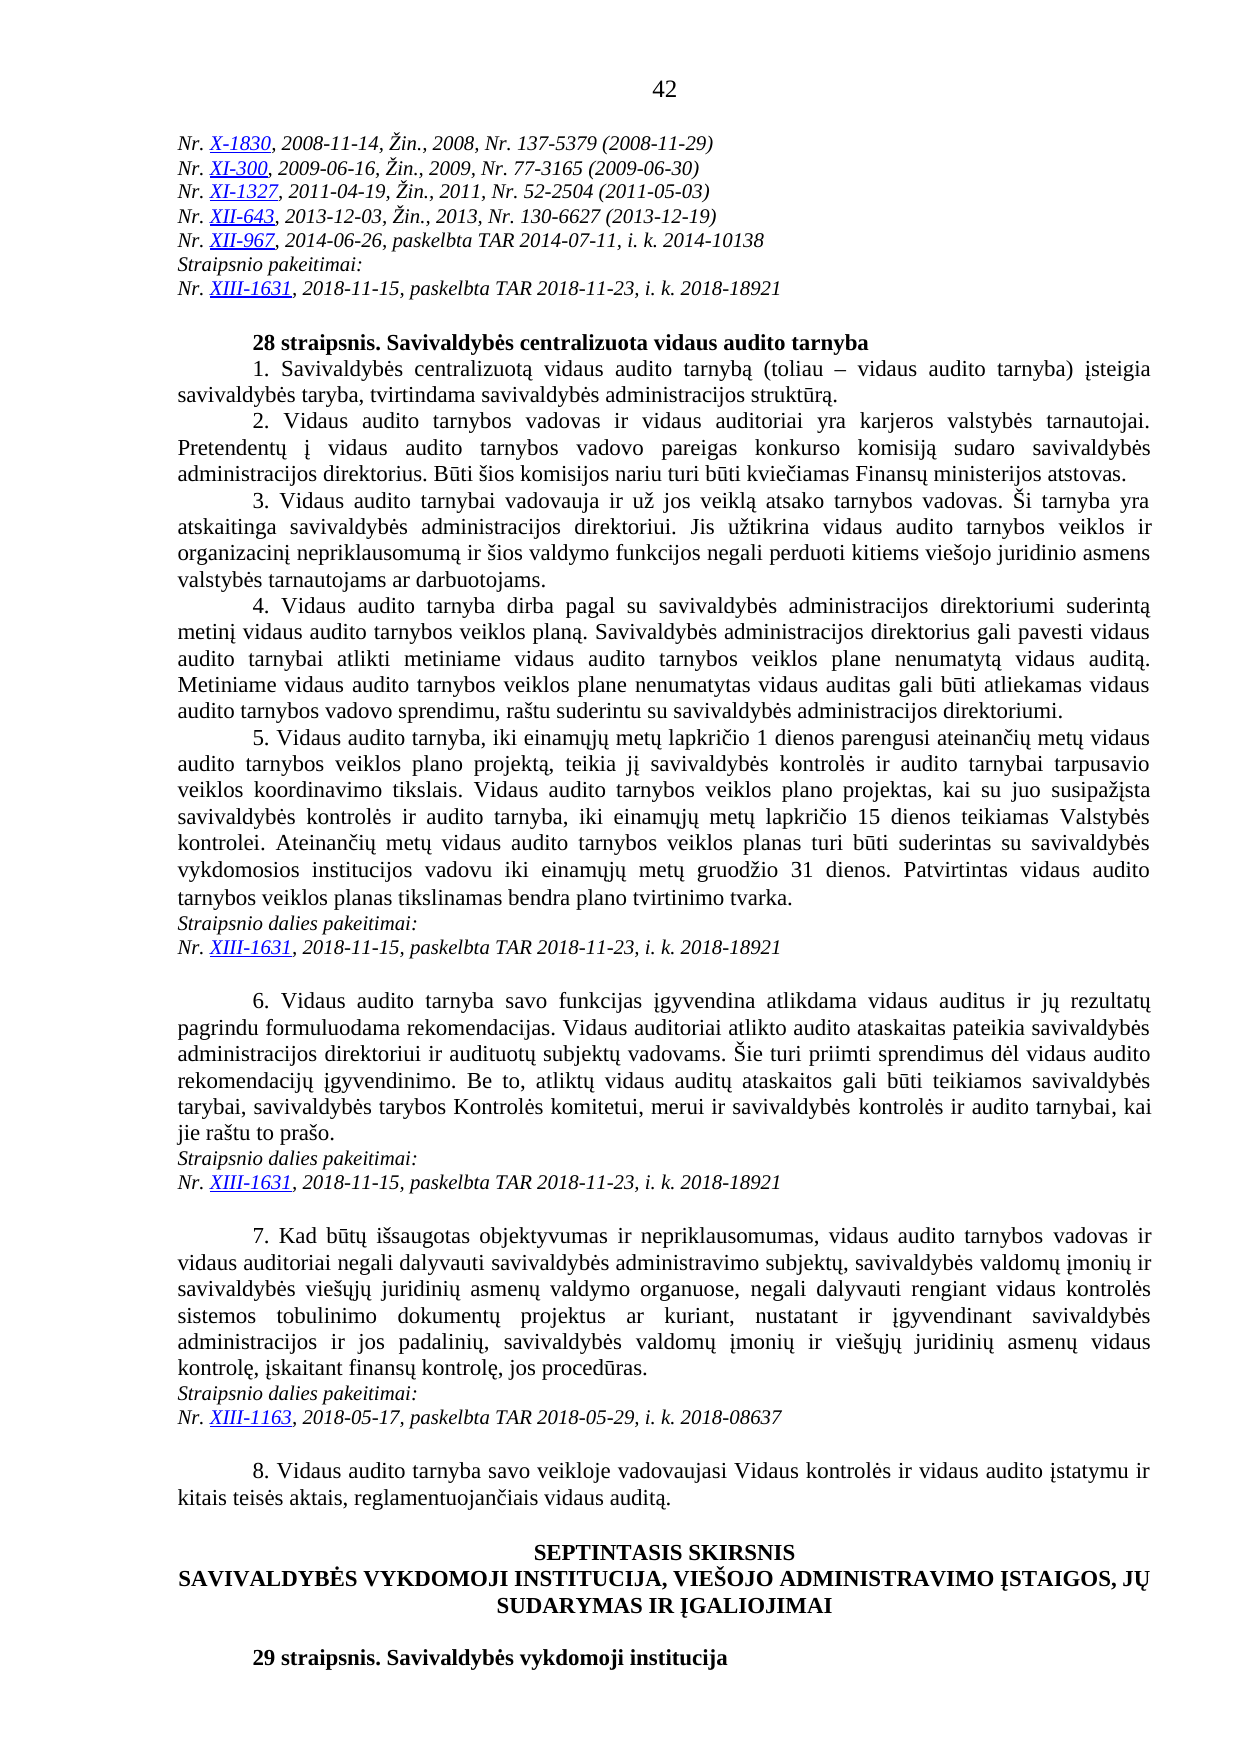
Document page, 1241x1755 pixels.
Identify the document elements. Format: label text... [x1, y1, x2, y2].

text Straipsnio dalies pakeitimai: [177, 1381, 1152, 1405]
text SEPTINTASIS SKIRSNIS [177, 1539, 1152, 1565]
text SAVIVALDYBĖS VYKDOMOJI INSTITUCIJA, VIEŠOJO ADMINISTRAVIMO ĮSTAIGOS, JŲ SUDARYMAS IR ĮGALIOJIMAI [177, 1565, 1152, 1618]
text 1. Savivaldybės centralizuotą vidaus audito tarnybą (toliau – vidaus audito tarnyba) įsteigia savivaldybės taryba, tvirtindama savivaldybės administracijos struktūrą. [177, 355, 1152, 408]
text Nr. XI-300, 2009-06-16, Žin., 2009, Nr. 77-3165 (2009-06-30) [177, 155, 1152, 179]
text Nr. X-1830, 2008-11-14, Žin., 2008, Nr. 137-5379 (2008-11-29) [177, 131, 1152, 155]
text Nr. XIII-1631, 2018-11-15, paskelbta TAR 2018-11-23, i. k. 2018-18921 [177, 276, 1152, 300]
text 5. Vidaus audito tarnyba, iki einamųjų metų lapkričio 1 dienos parengusi ateinančių metų vidaus audito tarnybos veiklos plano projektą, teikia jį savivaldybės kontrolės ir audito tarnybai tarpusavio veiklos koordinavimo tikslais. Vidaus audito tarnybos veiklos plano projektas, kai su juo susipažįsta savivaldybės kontrolės ir audito tarnyba, iki einamųjų metų lapkričio 15 dienos teikiamas Valstybės kontrolei. Ateinančių metų vidaus audito tarnybos veiklos planas turi būti suderintas su savivaldybės vykdomosios institucijos vadovu iki einamųjų metų gruodžio 31 dienos. Patvirtintas vidaus audito tarnybos veiklos planas tikslinamas bendra plano tvirtinimo tvarka. [177, 724, 1152, 911]
text Straipsnio dalies pakeitimai: [177, 1146, 1152, 1170]
text 4. Vidaus audito tarnyba dirba pagal su savivaldybės administracijos direktoriumi suderintą metinį vidaus audito tarnybos veiklos planą. Savivaldybės administracijos direktorius gali pavesti vidaus audito tarnybai atlikti metiniame vidaus audito tarnybos veiklos plane nenumatytą vidaus auditą. Metiniame vidaus audito tarnybos veiklos plane nenumatytas vidaus auditas gali būti atliekamas vidaus audito tarnybos vadovo sprendimu, raštu suderintu su savivaldybės administracijos direktoriumi. [177, 592, 1152, 724]
text Straipsnio dalies pakeitimai: [177, 911, 1152, 935]
text Nr. XIII-1631, 2018-11-15, paskelbta TAR 2018-11-23, i. k. 2018-18921 [177, 1170, 1152, 1194]
text Straipsnio pakeitimai: [177, 252, 1152, 276]
text 2. Vidaus audito tarnybos vadovas ir vidaus auditoriai yra karjeros valstybės tarnautojai. Pretendentų į vidaus audito tarnybos vadovo pareigas konkurso komisiją sudaro savivaldybės administracijos direktorius. Būti šios komisijos nariu turi būti kviečiamas Finansų ministerijos atstovas. [177, 408, 1152, 487]
text 7. Kad būtų išsaugotas objektyvumas ir nepriklausomumas, vidaus audito tarnybos vadovas ir vidaus auditoriai negali dalyvauti savivaldybės administravimo subjektų, savivaldybės valdomų įmonių ir savivaldybės viešųjų juridinių asmenų valdymo organuose, negali dalyvauti rengiant vidaus kontrolės sistemos tobulinimo dokumentų projektus ar kuriant, nustatant ir įgyvendinant savivaldybės administracijos ir jos padalinių, savivaldybės valdomų įmonių ir viešųjų juridinių asmenų vidaus kontrolę, įskaitant finansų kontrolę, jos procedūras. [177, 1223, 1152, 1381]
text Nr. XII-643, 2013-12-03, Žin., 2013, Nr. 130-6627 (2013-12-19) [177, 203, 1152, 228]
text Nr. XIII-1631, 2018-11-15, paskelbta TAR 2018-11-23, i. k. 2018-18921 [177, 935, 1152, 959]
text 28 straipsnis. Savivaldybės centralizuota vidaus audito tarnyba [177, 328, 1152, 355]
text 3. Vidaus audito tarnybai vadovauja ir už jos veiklą atsako tarnybos vadovas. Ši tarnyba yra atskaitinga savivaldybės administracijos direktoriui. Jis užtikrina vidaus audito tarnybos veiklos ir organizacinį nepriklausomumą ir šios valdymo funkcijos negali perduoti kitiems viešojo juridinio asmens valstybės tarnautojams ar darbuotojams. [177, 487, 1152, 592]
text 8. Vidaus audito tarnyba savo veikloje vadovaujasi Vidaus kontrolės ir vidaus audito įstatymu ir kitais teisės aktais, reglamentuojančiais vidaus auditą. [177, 1458, 1152, 1510]
text Nr. XI-1327, 2011-04-19, Žin., 2011, Nr. 52-2504 (2011-05-03) [177, 179, 1152, 203]
text 6. Vidaus audito tarnyba savo funkcijas įgyvendina atlikdama vidaus auditus ir jų rezultatų pagrindu formuluodama rekomendacijas. Vidaus auditoriai atlikto audito ataskaitas pateikia savivaldybės administracijos direktoriui ir audituotų subjektų vadovams. Šie turi priimti sprendimus dėl vidaus audito rekomendacijų įgyvendinimo. Be to, atliktų vidaus auditų ataskaitos gali būti teikiamos savivaldybės tarybai, savivaldybės tarybos Kontrolės komitetui, merui ir savivaldybės kontrolės ir audito tarnybai, kai jie raštu to prašo. [177, 988, 1152, 1146]
text Nr. XIII-1163, 2018-05-17, paskelbta TAR 2018-05-29, i. k. 2018-08637 [177, 1405, 1152, 1429]
text Nr. XII-967, 2014-06-26, paskelbta TAR 2014-07-11, i. k. 2014-10138 [177, 228, 1152, 252]
text 29 straipsnis. Savivaldybės vykdomoji institucija [177, 1644, 1152, 1671]
